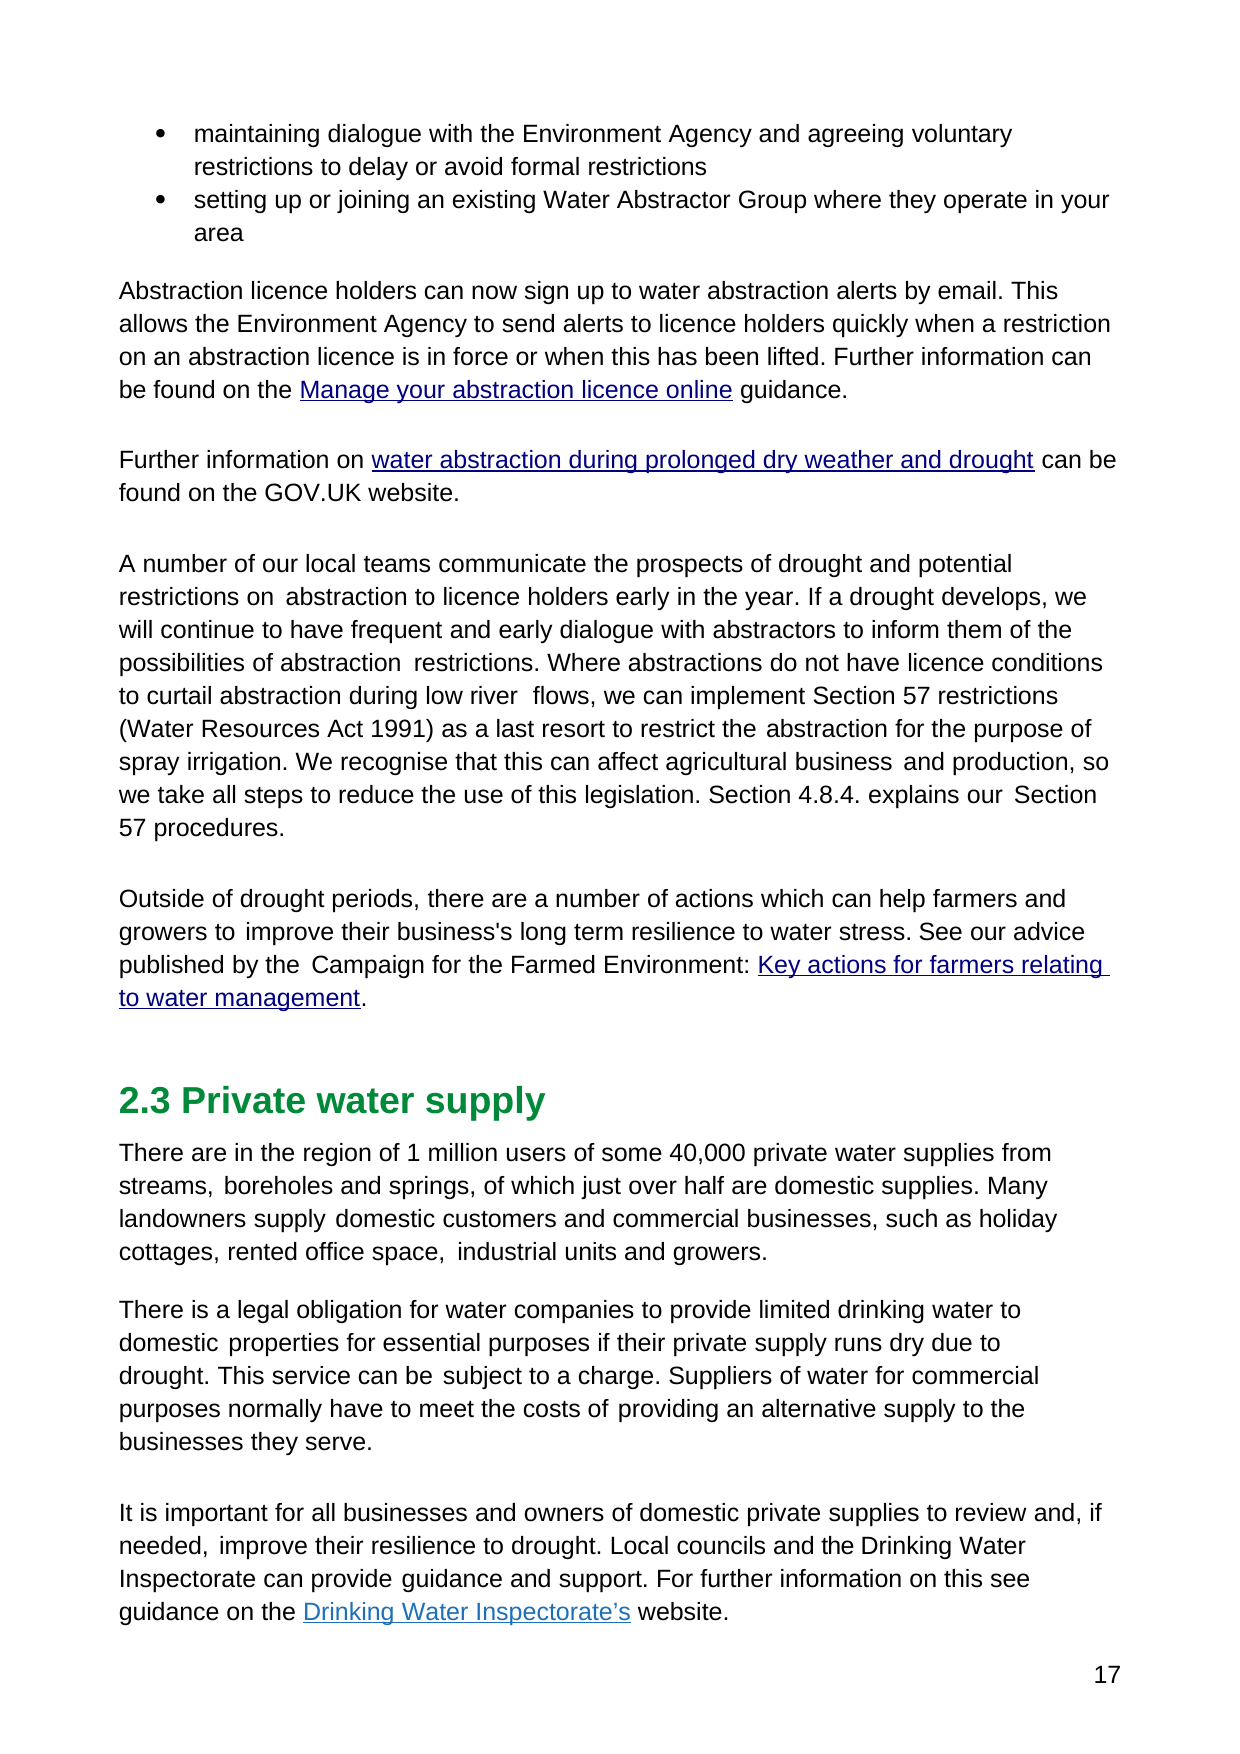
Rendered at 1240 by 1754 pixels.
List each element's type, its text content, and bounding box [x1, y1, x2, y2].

text There are in the region of 1 million users of some 40,000 private water supplies from streams, boreholes and springs, of which just over half are domestic supplies. Many landowners supply domestic customers and commercial businesses, such as holiday cottages, rented office space, industrial units and growers. [118, 1138, 1109, 1266]
subtitle 2.3 Private water supply [118, 1078, 1121, 1121]
text Abstraction licence holders can now sign up to water abstraction alerts by email. This allows the Environment Agency to send alerts to licence holders quickly when a restriction on an abstraction licence is in force or when this has been lifted. Further information can be found on the Manage your abstraction licence online guidance. [118, 276, 1121, 404]
text Further information on water abstraction during prolonged dry weather and drought can be found on the GOV.UK website. [118, 445, 1121, 507]
list setting up or joining an existing Water Abstractor Group where they operate in your area [156, 185, 1121, 247]
text Outside of drought periods, there are a number of actions which can help farmers and growers to improve their business's long term resilience to water stress. See our advice published by the Campaign for the Farmed Environment: Key actions for farmers relating to water management. [118, 884, 1121, 1011]
text A number of our local teams communicate the prospects of drought and potential restrictions on abstraction to licence holders early in the year. If a drought develops, we will continue to have frequent and early dialogue with abstractors to inform them of the possibilities of abstraction restrictions. Where abstractions do not have licence conditions to curtail abstraction during low river flows, we can implement Section 57 restrictions (Water Resources Act 1991) as a last resort to restrict the abstraction for the purpose of spray irrigation. We recognise that this can affect agricultural business and production, so we take all steps to reduce the use of this legislation. Section 4.8.4. explains our Section 57 procedures. [118, 549, 1121, 842]
text It is important for all businesses and owners of domestic private supplies to review and, if needed, improve their resilience to drought. Local councils and the Drinking Water Inspectorate can provide guidance and support. For further information on this see guidance on the Drinking Water Inspectorate’s website. [118, 1498, 1109, 1625]
list maintaining dialogue with the Environment Agency and agreeing voluntary restrictions to delay or avoid formal restrictions [156, 118, 1121, 180]
text There is a legal obligation for water companies to provide limited drinking water to domestic properties for essential purposes if their private supply runs dry due to drought. This service can be subject to a charge. Suppliers of water for commercial purposes normally have to meet the costs of providing an alternative supply to the businesses they serve. [118, 1295, 1097, 1456]
